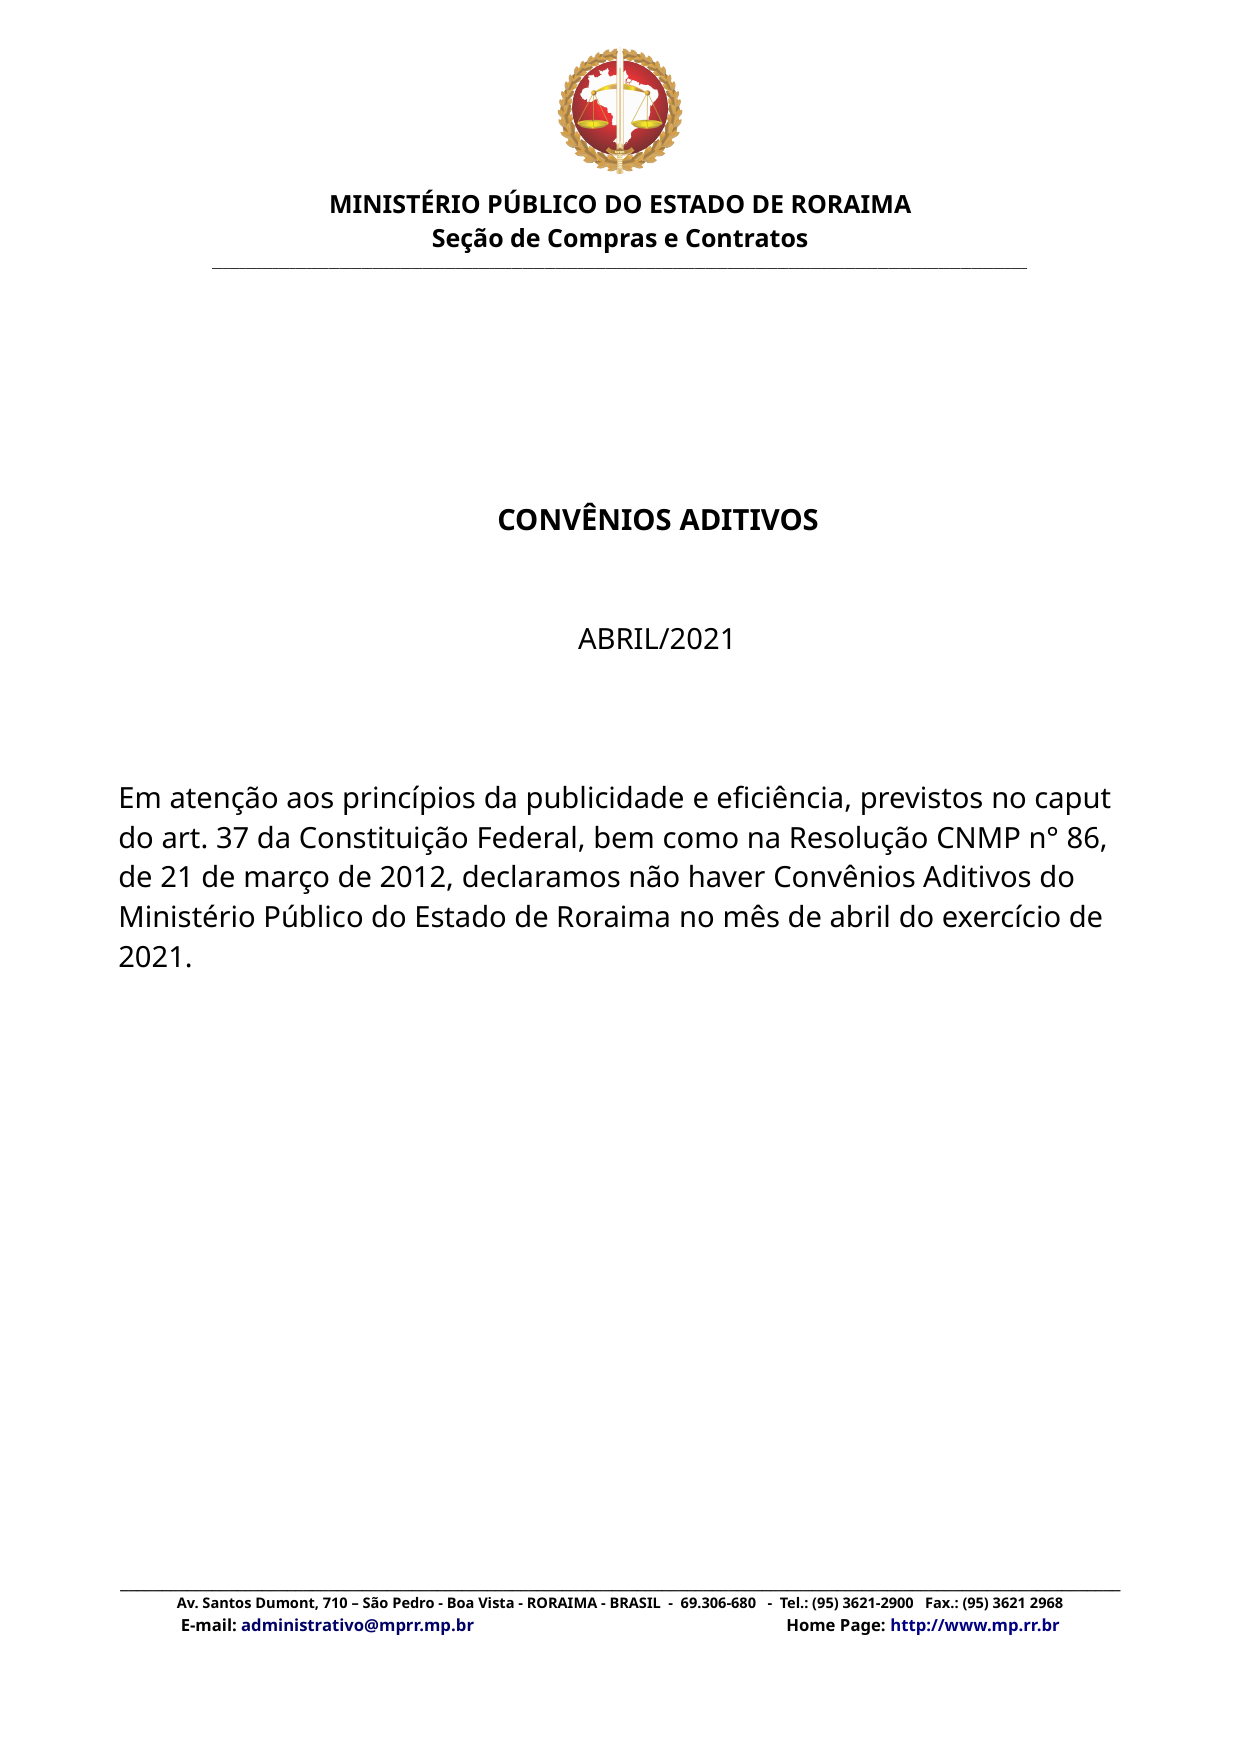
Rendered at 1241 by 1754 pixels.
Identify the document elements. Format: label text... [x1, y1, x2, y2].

text CONVÊNIOS ADITIVOS [118, 499, 1122, 539]
text ABRIL/2021 [118, 618, 1122, 658]
picture [557, 46, 683, 174]
text Em atenção aos princípios da publicidade e eficiência, previstos no caput do art. 37 da Constituição Federal, bem como na Resolução CNMP n° 86, de 21 de março de 2012, declaramos não haver Convênios Aditivos do Ministério Público do Estado de Roraima no mês de abril do exercício de 2021. [118, 777, 1122, 976]
